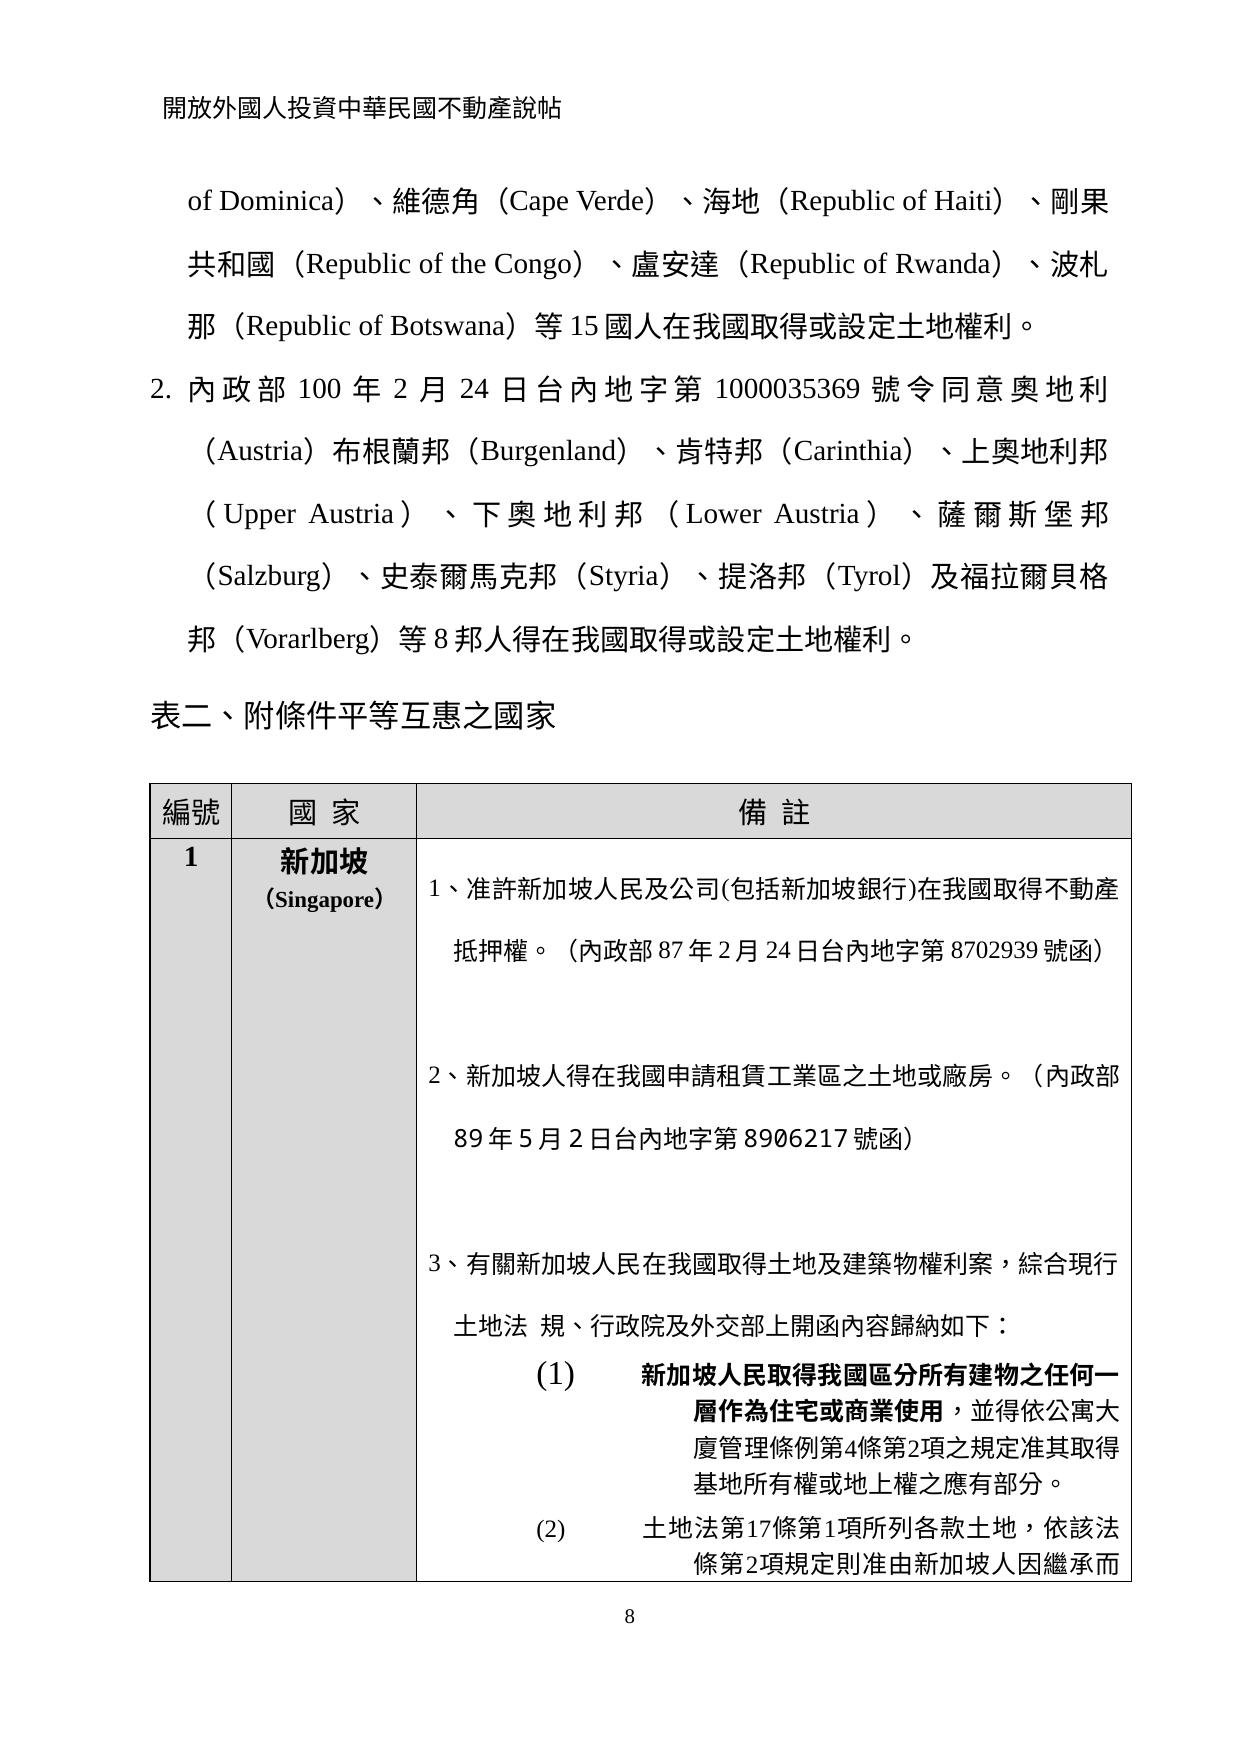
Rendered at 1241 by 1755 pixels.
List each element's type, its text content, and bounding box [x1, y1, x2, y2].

table_cell 1、准許新加坡人民及公司(包括新加坡銀行)在我國取得不動產抵押權。（內政部87年2月24日台內地字第8702939號函） 2、新加坡人得在我國申請租賃工業區之土地或廠房。（內政部89年5月2日台內地字第8906217號函） 3、有關新加坡人民在我國取得土地及建築物權利案，綜合現行土地法 規、行政院及外交部上開函內容歸納如下： 新加坡人民取得我國區分所有建物之任何一層作為住宅或商業使用，並得依公寓大廈管理條例第4條第2項之規定准其取得基地所有權或地上權之應有部分。 土地法第17條第1項所列各款土地，依該法條第2項規定則准由新加坡人因繼承而 [417, 839, 1131, 1581]
list 內政部100年2月24日台內地字第1000035369號令同意奧地利（Austria）布根蘭邦（Burgenland）、肯特邦（Carinthia）、上奧地利邦（Upper Austria）、下奧地利邦（Lower Austria）、薩爾斯堡邦（Salzburg）、史泰爾馬克邦（Styria）、提洛邦（Tyrol）及福拉爾貝格邦（Vorarlberg）等8邦人得在我國取得或設定土地權利。 [150, 346, 1109, 658]
table_header 編號 [151, 784, 231, 838]
table_cell 新加坡 （Singapore） [232, 839, 416, 1581]
table_header 備 註 [417, 784, 1131, 838]
text 表二、附條件平等互惠之國家 [150, 692, 1109, 737]
table_cell 1 [151, 839, 231, 1581]
table_header 國 家 [232, 784, 416, 838]
list of Dominica）、維德角（Cape Verde）、海地（Republic of Haiti）、剛果共和國（Republic of the Congo）、盧安達（Republic of Rwanda）、波札那（Republic of Botswana）等15國人在我國取得或設定土地權利。 [150, 158, 1109, 346]
